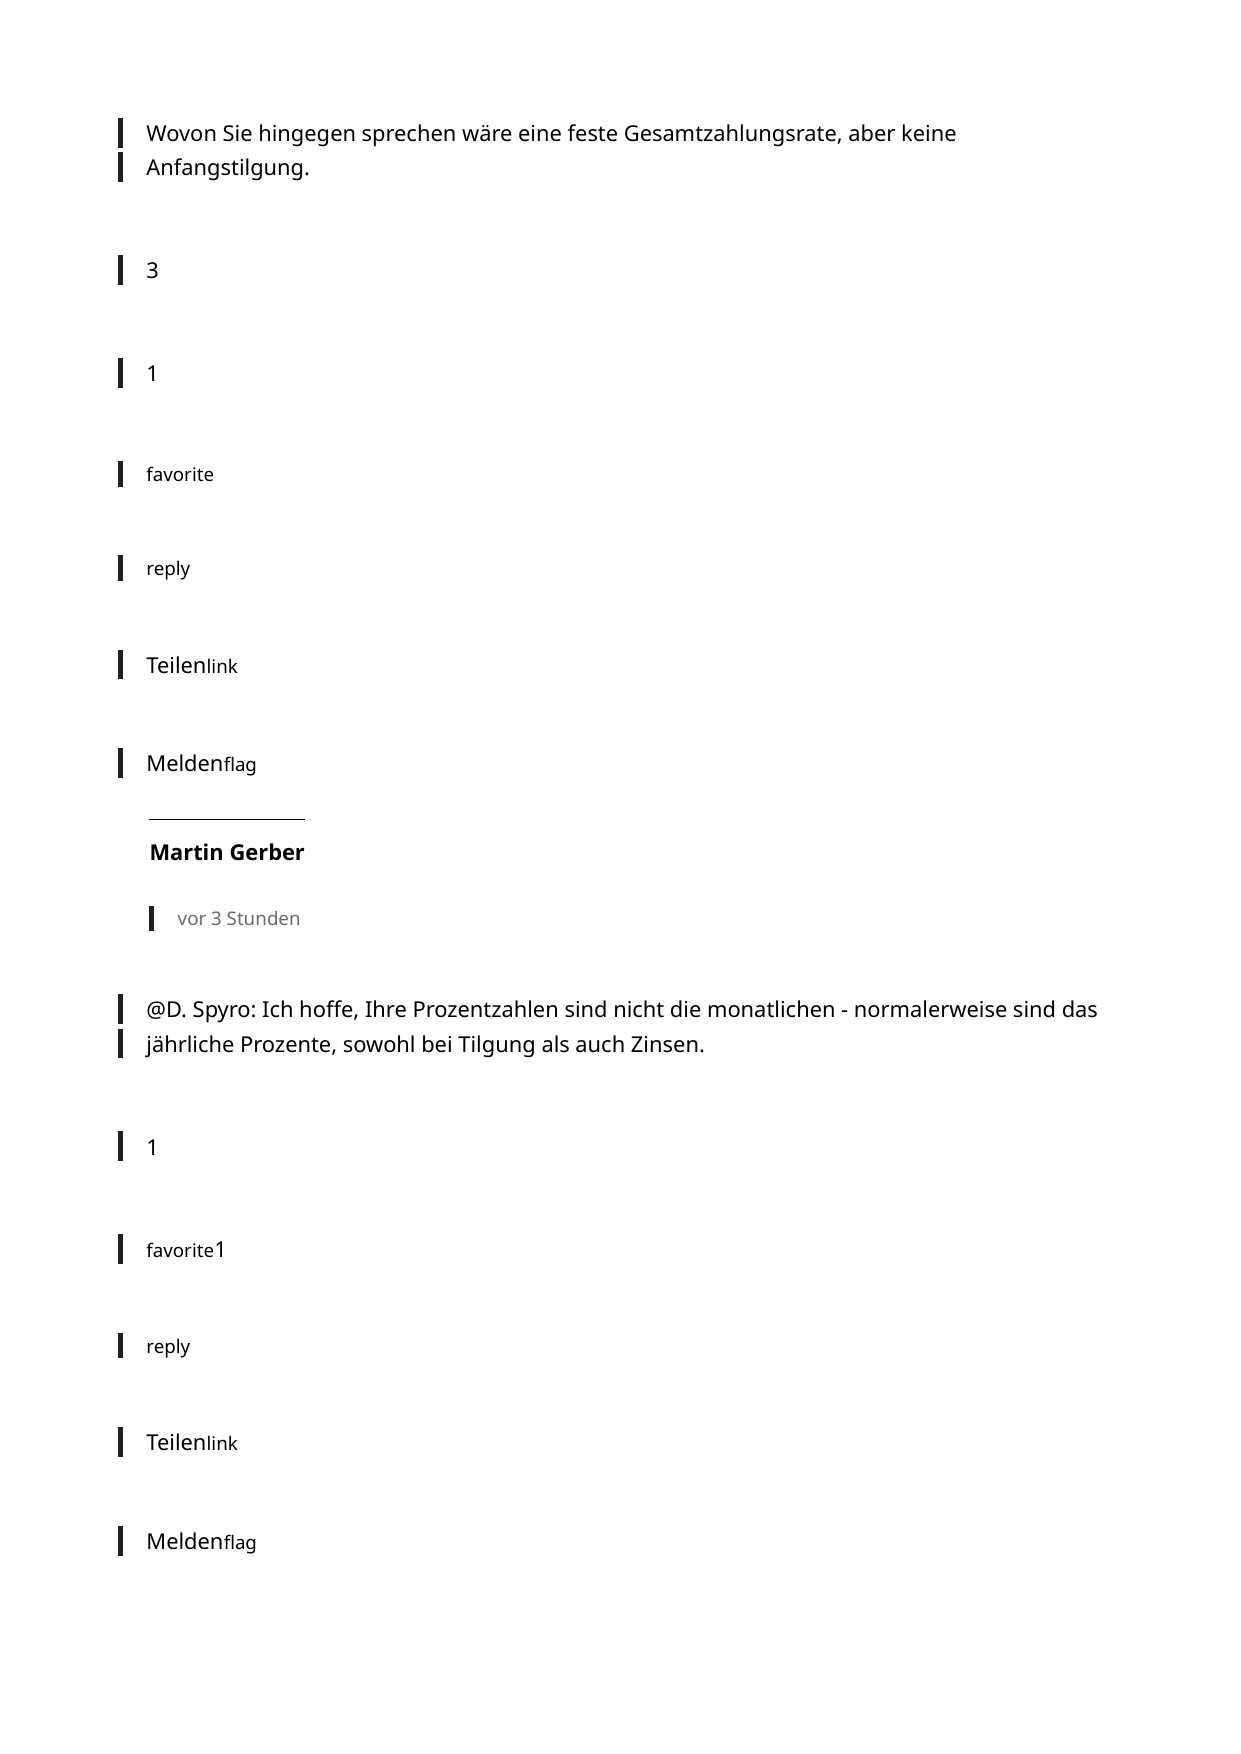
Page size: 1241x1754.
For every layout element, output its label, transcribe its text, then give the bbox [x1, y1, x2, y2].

text reply [123, 555, 1122, 581]
text Meldenflag [123, 748, 1122, 778]
text @D. Spyro: Ich hoffe, Ihre Prozentzahlen sind nicht die monatlichen - normalerweise sind das jährliche Prozente, sowohl bei Tilgung als auch Zinsen. [118, 994, 1122, 1058]
text reply [123, 1333, 1122, 1358]
text Meldenflag [123, 1526, 1122, 1556]
text 1 [123, 358, 1122, 388]
text 3 [123, 255, 1122, 285]
text vor 3 Stunden [154, 906, 1117, 931]
text favorite1 [123, 1234, 1122, 1264]
text Teilenlink [123, 1427, 1122, 1457]
text Martin Gerber [149, 818, 1114, 867]
text Teilenlink [118, 649, 1122, 679]
text 1 [123, 1131, 1122, 1161]
text favorite [123, 461, 1122, 487]
text Wovon Sie hingegen sprechen wäre eine feste Gesamtzahlungsrate, aber keine Anfangstilgung. [118, 118, 1122, 182]
